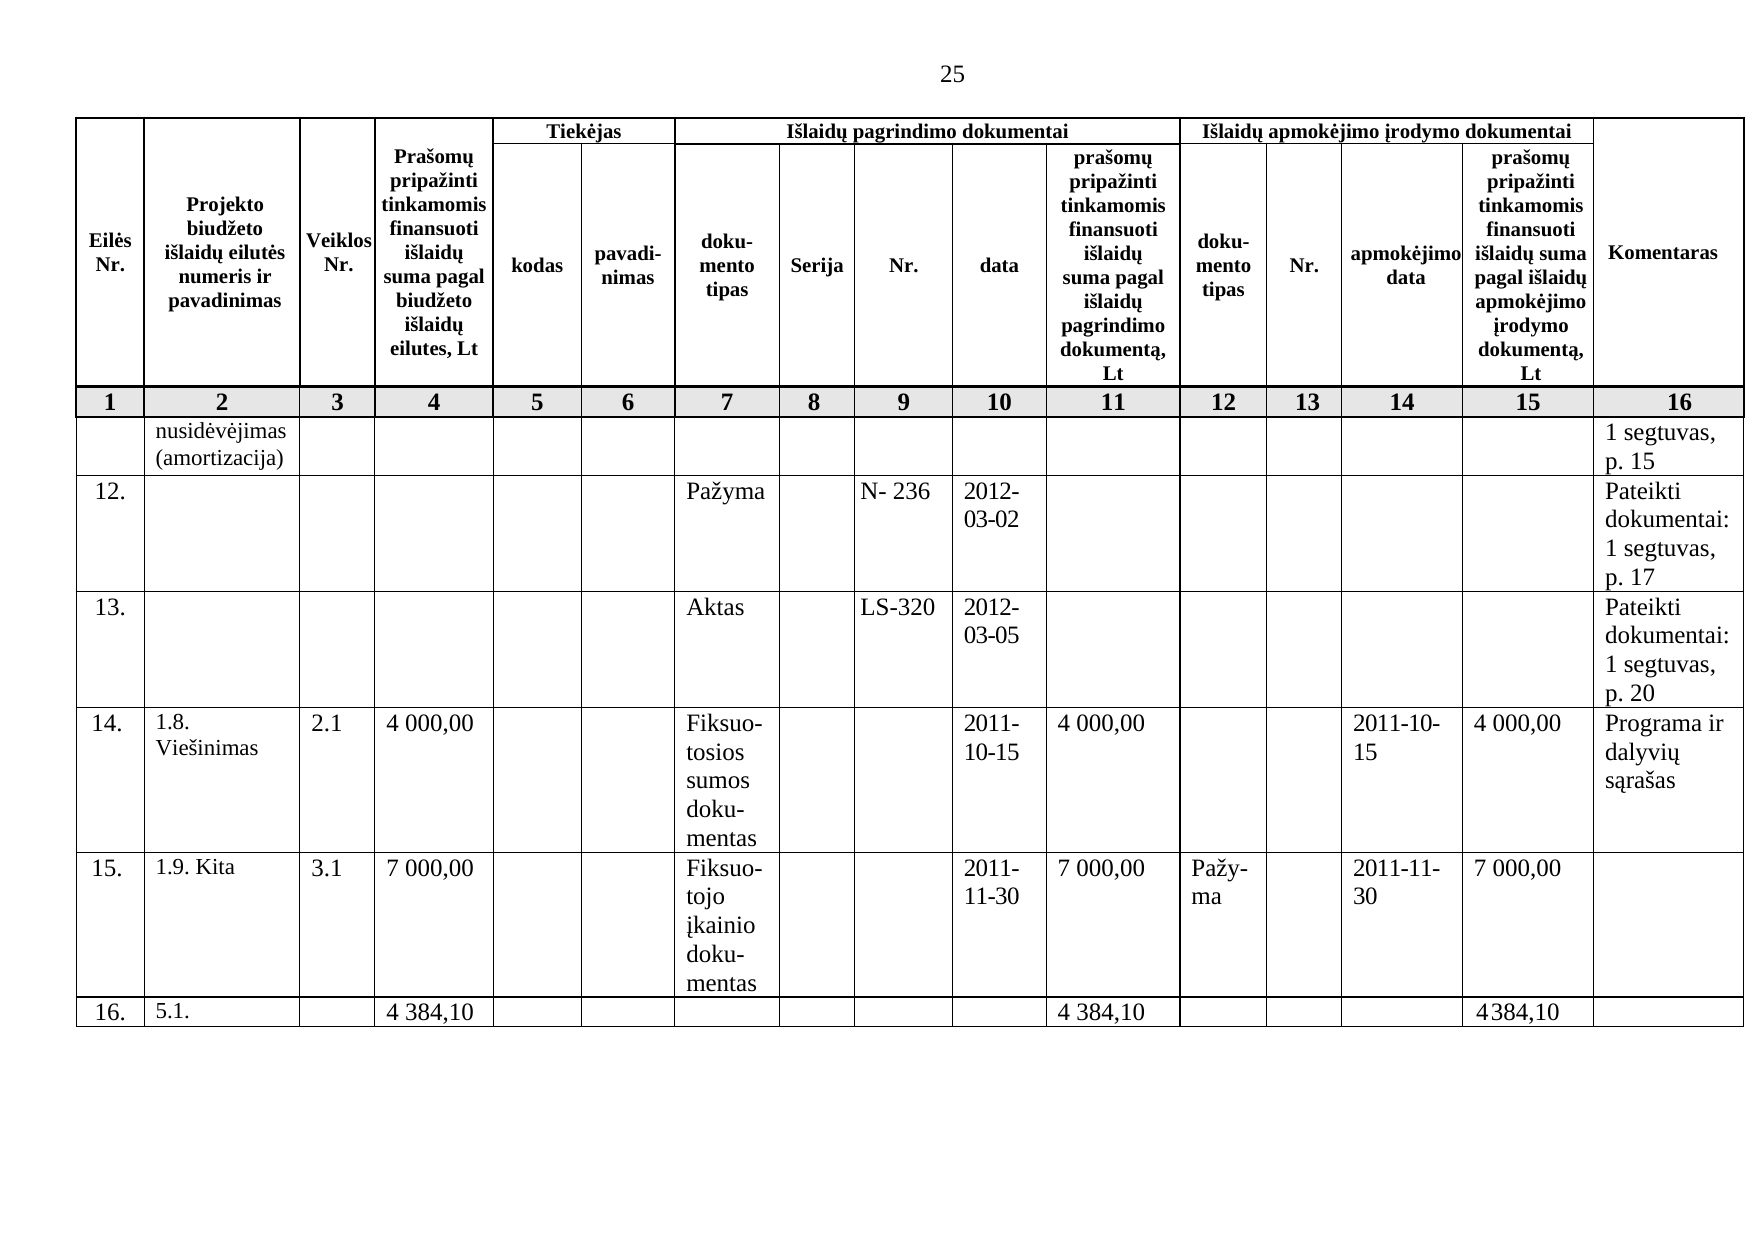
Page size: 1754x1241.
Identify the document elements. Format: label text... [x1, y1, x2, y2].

table_cell prašomų pripažinti tinkamomis finansuoti išlaidų suma pagal išlaidų pagrindimo dokumentą, Lt [1047, 145, 1179, 385]
table_cell 2011-11-30 [1342, 853, 1462, 996]
table_cell 13. [77, 592, 144, 707]
table_cell [1342, 418, 1462, 475]
table_header Eilės Nr. [77, 119, 143, 385]
table_cell 14. [77, 708, 144, 852]
table_cell nusidėvėjimas (amortizacija) [145, 418, 299, 475]
table_cell [582, 418, 674, 475]
table_cell apmokėjimo data [1342, 144, 1462, 385]
table_cell 3.1 [300, 853, 374, 996]
table_cell 6 [582, 388, 674, 416]
table_cell [494, 418, 581, 475]
table_cell [780, 998, 854, 1026]
table_cell [582, 592, 674, 707]
table_header Tiekėjas [494, 119, 674, 143]
table_header Išlaidų apmokėjimo įrodymo dokumentai [1181, 119, 1593, 143]
table_cell [1267, 853, 1341, 996]
table_cell [494, 998, 581, 1026]
table_cell N- 236 [855, 476, 952, 591]
table_cell 10 [953, 388, 1046, 416]
table_cell [145, 592, 299, 707]
table_cell [300, 476, 374, 591]
table_cell [1463, 476, 1593, 591]
table_cell 15 [1463, 388, 1593, 416]
table_cell [375, 592, 493, 707]
table_cell 1.8. Viešinimas [145, 708, 299, 852]
table_cell [375, 476, 493, 591]
table_cell Pateikti dokumentai: 1 segtuvas, p. 17 [1594, 476, 1743, 591]
table_cell [780, 853, 854, 996]
table_cell 7 000,00 [375, 853, 493, 996]
table_cell [1594, 853, 1743, 996]
table_cell [582, 476, 674, 591]
table_cell kodas [494, 144, 581, 385]
table_cell 9 [855, 388, 952, 416]
table_header Projekto biudžeto išlaidų eilutės numeris ir pavadinimas [145, 119, 299, 385]
table_cell [494, 708, 581, 852]
table_cell [1594, 998, 1743, 1026]
table_cell 16. [77, 998, 144, 1026]
table_cell [855, 708, 952, 852]
table_cell [582, 998, 674, 1026]
table_cell [1267, 998, 1341, 1026]
table_cell 4 000,00 [375, 708, 493, 852]
table_cell 2011-10-15 [1342, 708, 1462, 852]
table_cell 2011-10-15 [953, 708, 1046, 852]
table_cell [953, 418, 1046, 475]
table_cell [1047, 592, 1179, 707]
table_cell doku-mento tipas [1181, 144, 1266, 385]
table_header Išlaidų pagrindimo dokumentai [676, 119, 1179, 143]
table_cell [675, 418, 779, 475]
table_cell LS-320 [855, 592, 952, 707]
table_cell [300, 998, 374, 1026]
table_cell [1267, 592, 1341, 707]
table_cell 1.9. Kita [145, 853, 299, 996]
table_cell 5.1. [145, 998, 299, 1026]
table_cell 15. [77, 853, 144, 996]
table_cell [494, 476, 581, 591]
table_cell Serija [780, 145, 854, 385]
table_cell [780, 418, 854, 475]
table_cell 11 [1047, 388, 1179, 416]
table_cell 2011-11-30 [953, 853, 1046, 996]
table_cell 5 [494, 388, 581, 416]
table_cell Pateikti dokumentai: 1 segtuvas, p. 20 [1594, 592, 1743, 707]
table_cell Pažy-ma [1181, 853, 1266, 996]
table_cell [1267, 708, 1341, 852]
table_cell [780, 708, 854, 852]
table_cell 1 segtuvas, p. 15 [1594, 418, 1743, 475]
table_cell [1181, 592, 1266, 707]
table_cell [77, 418, 144, 475]
table_cell [1181, 418, 1266, 475]
table_cell 4 000,00 [1463, 708, 1593, 852]
table_cell [1047, 476, 1179, 591]
table_cell [855, 418, 952, 475]
table_cell 7 000,00 [1463, 853, 1593, 996]
table_header Komentaras [1594, 119, 1743, 385]
table_cell [145, 476, 299, 591]
table_cell [300, 592, 374, 707]
table_cell [675, 998, 779, 1026]
table_cell 2012-03-05 [953, 592, 1046, 707]
table_cell 3 [300, 388, 374, 416]
table_cell [1181, 998, 1266, 1026]
table_cell [1267, 476, 1341, 591]
table_cell [855, 998, 952, 1026]
table_cell [582, 853, 674, 996]
table_cell [1342, 998, 1462, 1026]
table_cell prašomų pripažinti tinkamomis finansuoti išlaidų suma pagal išlaidų apmokėjimo įrodymo dokumentą, Lt [1463, 144, 1593, 385]
table_cell [1342, 476, 1462, 591]
table_cell [582, 708, 674, 852]
table_cell [1047, 418, 1179, 475]
table_cell [494, 592, 581, 707]
table_cell 4 384,10 [1463, 998, 1593, 1026]
table_cell pavadi-nimas [582, 144, 674, 385]
table_cell [953, 998, 1046, 1026]
table_cell 2 [145, 388, 299, 416]
table_cell [1342, 592, 1462, 707]
table_cell 16 [1594, 388, 1743, 416]
table_cell Fiksuo-tosios sumos doku-mentas [675, 708, 779, 852]
table_cell Nr. [855, 145, 952, 385]
table_cell [300, 418, 374, 475]
table_cell Aktas [675, 592, 779, 707]
table_cell Nr. [1267, 144, 1341, 385]
table_cell 12 [1181, 388, 1266, 416]
table_cell Pažyma [675, 476, 779, 591]
table_cell data [953, 145, 1046, 385]
table_cell 4 000,00 [1047, 708, 1179, 852]
table_header Prašomų pripažinti tinkamomis finansuoti išlaidų suma pagal biudžeto išlaidų eilutes, Lt [376, 119, 492, 385]
table_cell [1267, 418, 1341, 475]
table_cell [1181, 708, 1266, 852]
table_cell doku-mento tipas [676, 145, 779, 385]
table_cell 4 [376, 388, 492, 416]
table_cell 2012-03-02 [953, 476, 1046, 591]
table_cell [1181, 476, 1266, 591]
table_cell 1 [77, 388, 143, 416]
table_cell [1463, 592, 1593, 707]
table_cell Programa ir dalyvių sąrašas [1594, 708, 1743, 852]
table_cell [494, 853, 581, 996]
table_cell [780, 592, 854, 707]
table_cell 7 [676, 388, 779, 416]
table_cell 12. [77, 476, 144, 591]
table_cell 4 384,10 [375, 998, 493, 1026]
table_cell 14 [1342, 388, 1462, 416]
table_cell [1463, 418, 1593, 475]
table_cell [375, 418, 493, 475]
table_cell 7 000,00 [1047, 853, 1179, 996]
table_cell [780, 476, 854, 591]
table_header Veiklos Nr. [301, 119, 374, 385]
table_cell 13 [1267, 388, 1341, 416]
table_cell Fiksuo-tojo įkainio doku-mentas [675, 853, 779, 996]
table_cell 2.1 [300, 708, 374, 852]
table_cell 4 384,10 [1047, 998, 1179, 1026]
table_cell 8 [780, 388, 854, 416]
table_cell [855, 853, 952, 996]
